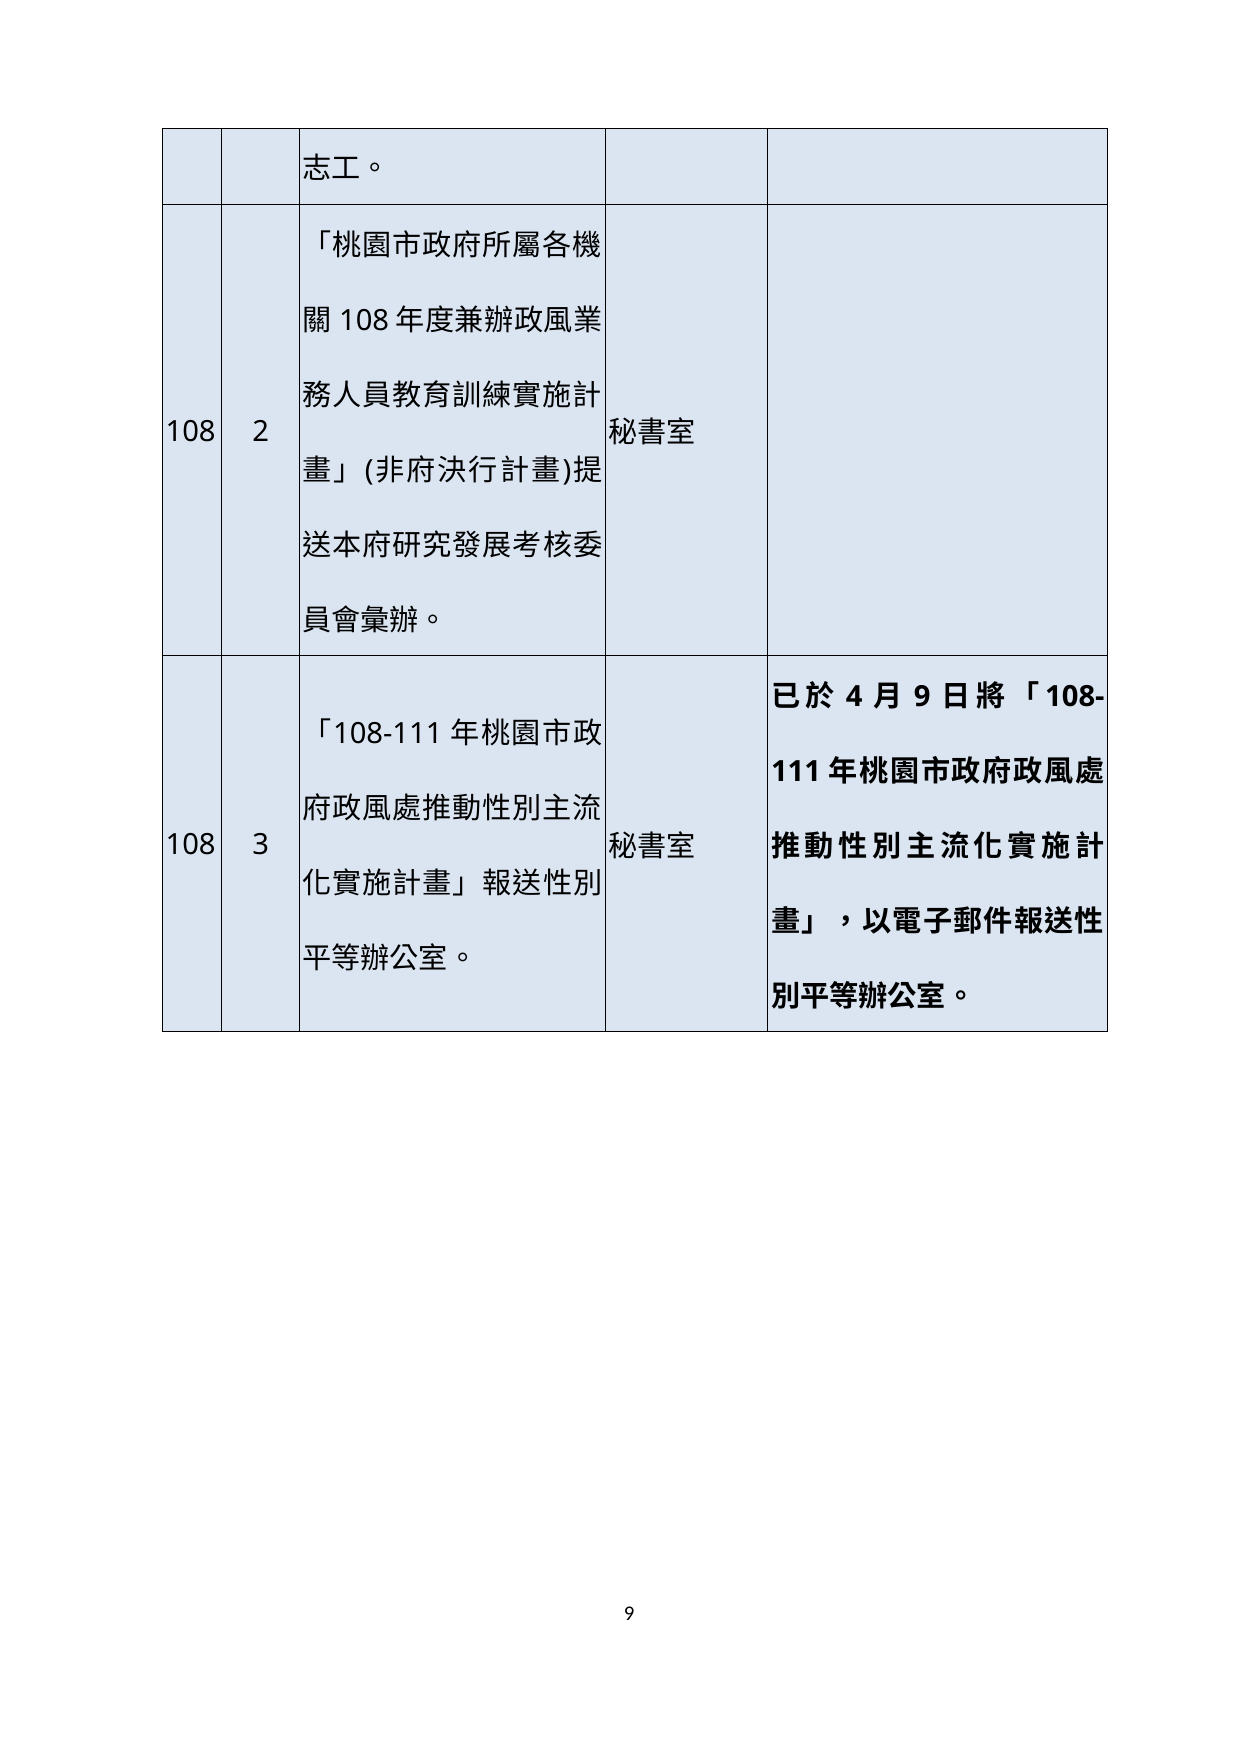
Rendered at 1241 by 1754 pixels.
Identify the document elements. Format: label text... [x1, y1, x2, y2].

table_cell 3 [222, 656, 299, 1031]
table_cell 秘書室 [606, 205, 767, 655]
table_cell 108 [163, 656, 221, 1031]
table_cell 「桃園市政府所屬各機關 108年度兼辦政風業務人員教育訓練實施計畫」(非府決行計畫)提送本府研究發展考核委員會彙辦。 [300, 205, 605, 655]
table_cell [222, 129, 299, 204]
table_cell 志工。 [300, 129, 605, 204]
table_cell 秘書室 [606, 656, 767, 1031]
table_cell 「108-111年桃園市政府政風處推動性別主流化實施計畫」報送性別平等辦公室。 [300, 656, 605, 1031]
table_cell [768, 129, 1107, 204]
table_cell [606, 129, 767, 204]
table_cell [163, 129, 221, 204]
table_cell [768, 205, 1107, 655]
table_cell 108 [163, 205, 221, 655]
table_cell 已於4月9日將「108-111年桃園市政府政風處推動性別主流化實施計畫」，以電子郵件報送性別平等辦公室。 [768, 656, 1107, 1031]
table_cell 2 [222, 205, 299, 655]
